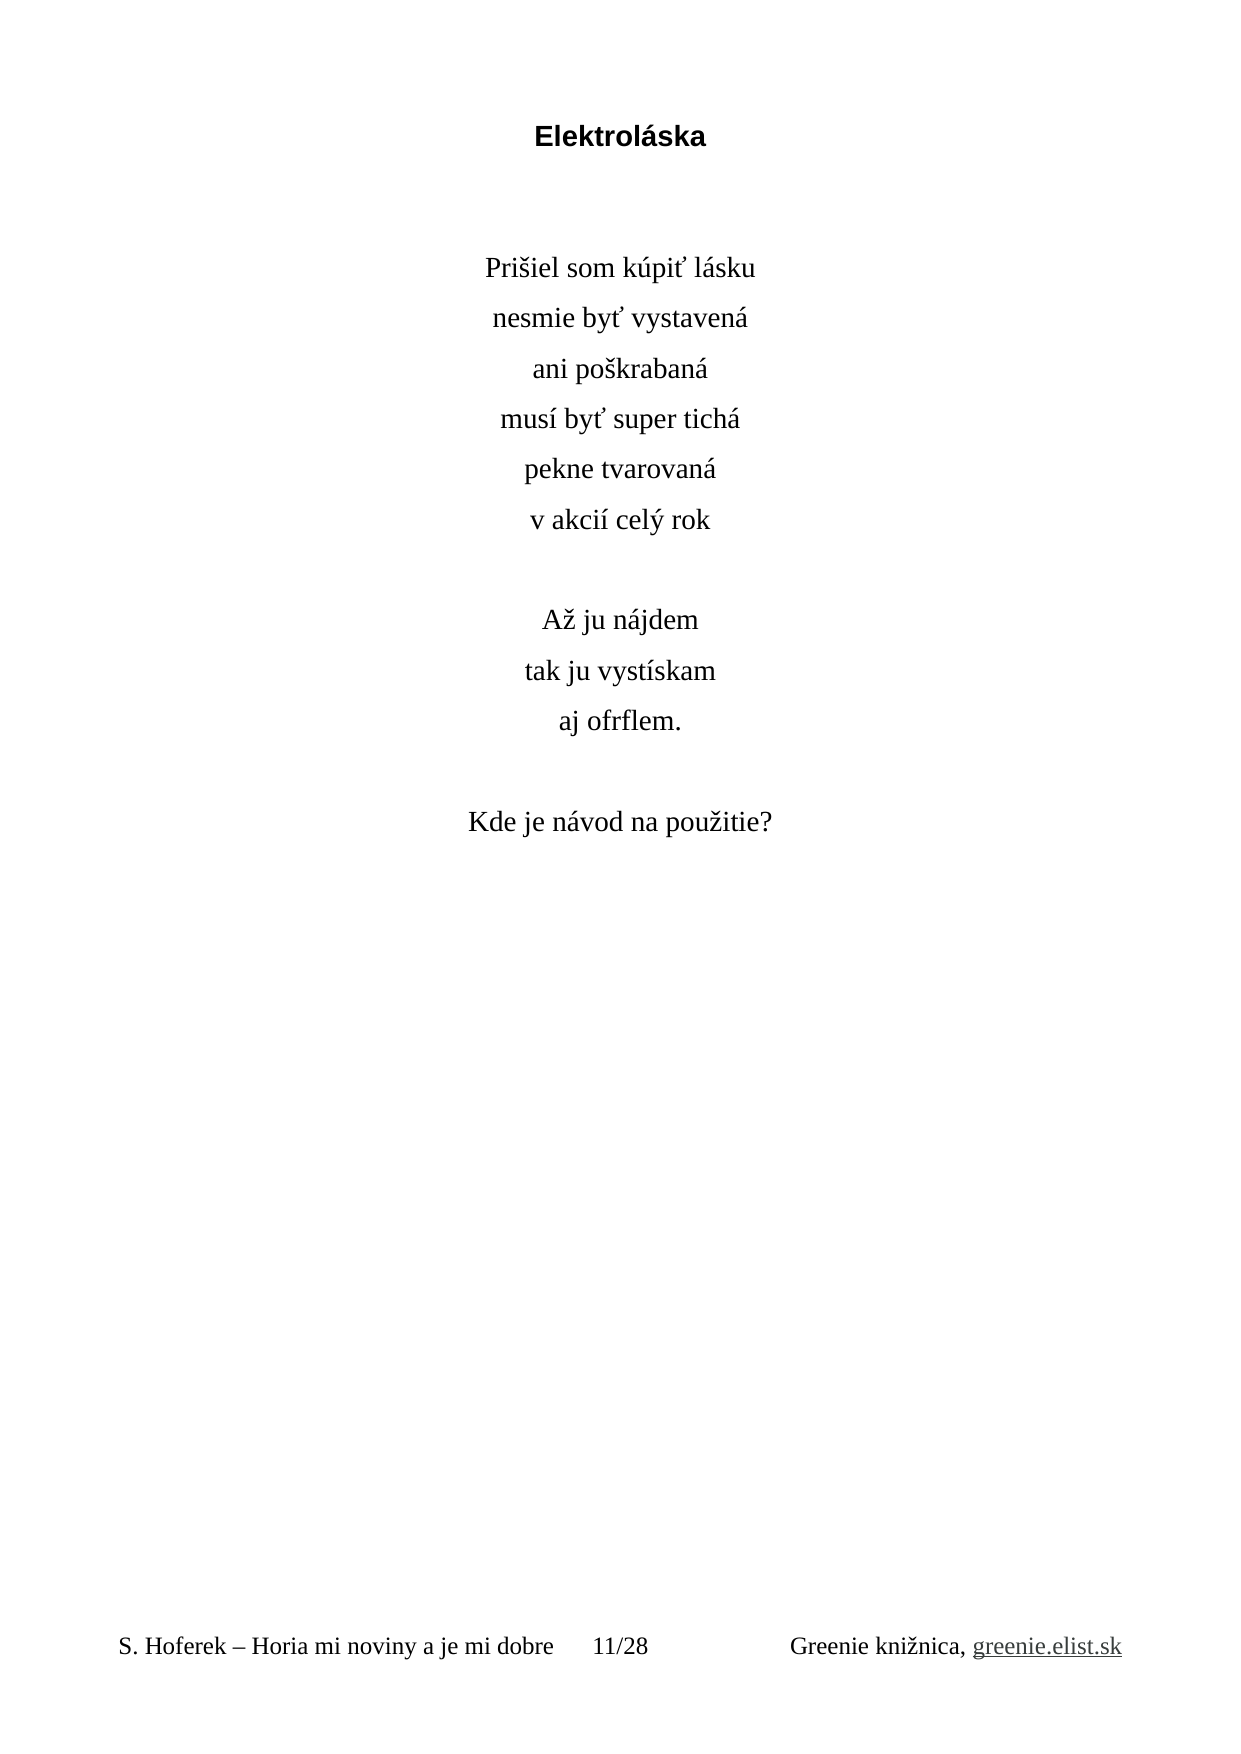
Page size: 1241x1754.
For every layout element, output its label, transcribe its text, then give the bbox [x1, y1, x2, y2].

text Prišiel som kúpiť lásku nesmie byť vystavená ani poškrabaná musí byť super tichá pekne tvarovaná v akcií celý rok Až ju nájdem tak ju vystískam aj ofrflem. Kde je návod na použitie? [106, 250, 1134, 837]
subtitle Elektroláska [106, 119, 1134, 153]
